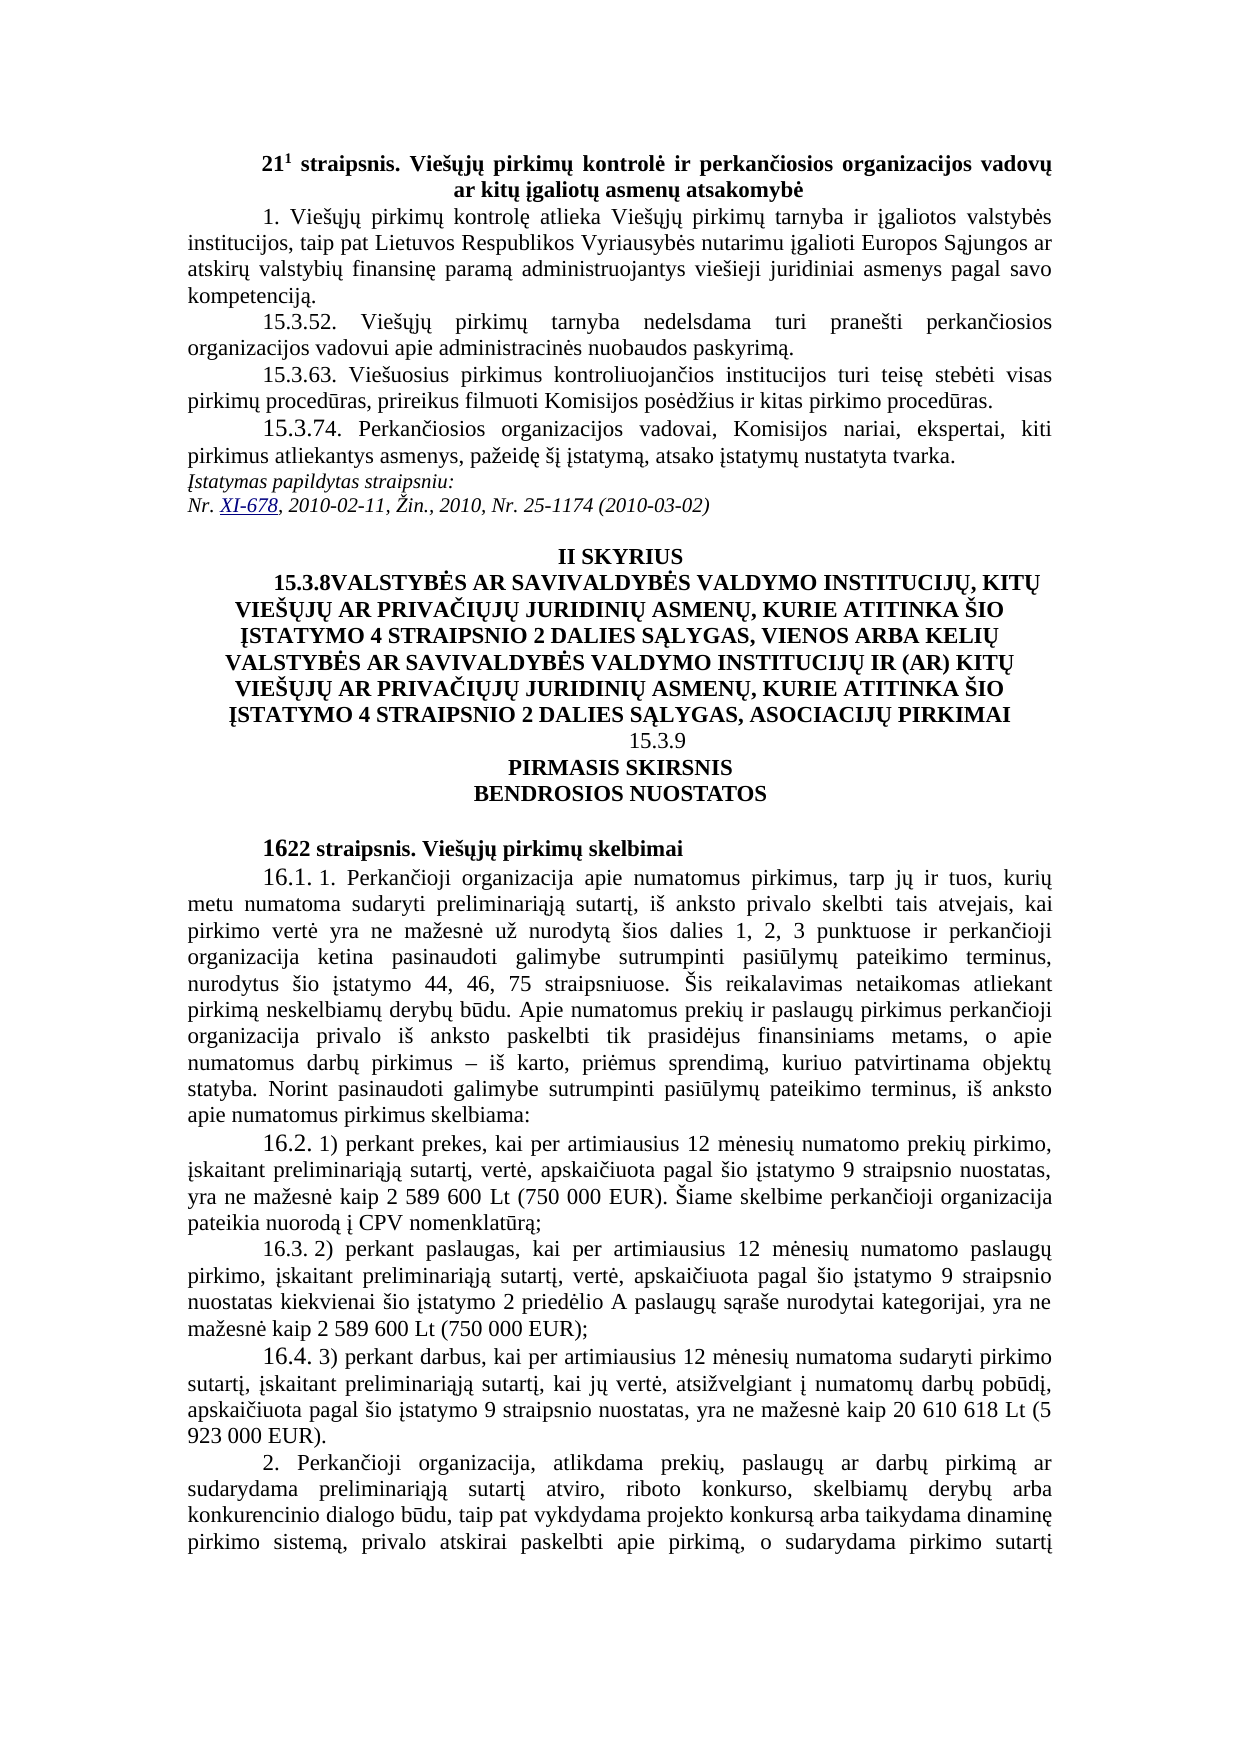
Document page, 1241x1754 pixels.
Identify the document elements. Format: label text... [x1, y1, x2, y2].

text Įstatymas papildytas straipsniu: [187, 469, 1053, 493]
subtitle 3) perkant darbus, kai per artimiausius 12 mėnesių numatoma sudaryti pirkimo sutartį, įskaitant preliminariąją sutartį, kai jų vertė, atsižvelgiant į numatomų darbų pobūdį, apskaičiuota pagal šio įstatymo 9 straipsnio nuostatas, yra ne mažesnė kaip 20 610 618 Lt (5 923 000 EUR). [187, 1341, 1053, 1449]
subtitle 22 straipsnis. Viešųjų pirkimų skelbimai [187, 833, 1053, 862]
subtitle 3. Viešuosius pirkimus kontroliuojančios institucijos turi teisę stebėti visas pirkimų procedūras, prireikus filmuoti Komisijos posėdžius ir kitas pirkimo procedūras. [187, 361, 1053, 413]
subtitle 2. Viešųjų pirkimų tarnyba nedelsdama turi pranešti perkančiosios organizacijos vadovui apie administracinės nuobaudos paskyrimą. [187, 308, 1053, 361]
text Nr. XI-678, 2010-02-11, Žin., 2010, Nr. 25-1174 (2010-03-02) [187, 493, 1053, 517]
subtitle PIRMASIS SKIRSNIS [187, 754, 1053, 780]
subtitle 1. Perkančioji organizacija apie numatomus pirkimus, tarp jų ir tuos, kurių metu numatoma sudaryti preliminariąją sutartį, iš anksto privalo skelbti tais atvejais, kai pirkimo vertė yra ne mažesnė už nurodytą šios dalies 1, 2, 3 punktuose ir perkančioji organizacija ketina pasinaudoti galimybe sutrumpinti pasiūlymų pateikimo terminus, nurodytus šio įstatymo 44, 46, 75 straipsniuose. Šis reikalavimas netaikomas atliekant pirkimą neskelbiamų derybų būdu. Apie numatomus prekių ir paslaugų pirkimus perkančioji organizacija privalo iš anksto paskelbti tik prasidėjus finansiniams metams, o apie numatomus darbų pirkimus – iš karto, priėmus sprendimą, kuriuo patvirtinama objektų statyba. Norint pasinaudoti galimybe sutrumpinti pasiūlymų pateikimo terminus, iš anksto apie numatomus pirkimus skelbiama: [187, 862, 1053, 1128]
subtitle 1) perkant prekes, kai per artimiausius 12 mėnesių numatomo prekių pirkimo, įskaitant preliminariąją sutartį, vertė, apskaičiuota pagal šio įstatymo 9 straipsnio nuostatas, yra ne mažesnė kaip 2 589 600 Lt (750 000 EUR). Šiame skelbime perkančioji organizacija pateikia nuorodą į CPV nomenklatūrą; [187, 1128, 1053, 1236]
subtitle 4. Perkančiosios organizacijos vadovai, Komisijos nariai, ekspertai, kiti pirkimus atliekantys asmenys, pažeidę šį įstatymą, atsako įstatymų nustatyta tvarka. [187, 413, 1053, 469]
text 211 straipsnis. Viešųjų pirkimų kontrolė ir perkančiosios organizacijos vadovų ar kitų įgaliotų asmenų atsakomybė [261, 150, 1053, 203]
subtitle VALSTYBĖS AR SAVIVALDYBės VALDYMO INSTITUCIJŲ, KITŲ VIEŠŲJŲ AR PRIVAČIŲJŲ JURIDINIŲ ASMENŲ, kurie atitinka šio įstatymo 4 straipsnio 2 dalies sąlygas, VIENOS ARBA KELIŲ VALSTYBĖS AR SAVIVALDYBĖS VALDYMO INSTITUCIJŲ IR (AR) KITŲ VIEŠŲJŲ AR PRIVAČIŲJŲ JURIDINIŲ ASMENŲ, kurie atitinka šio įstatymo 4 straipsnio 2 dalies sąlygas, ASOCIACIJŲ PIRKIMAI [186, 569, 1053, 728]
text 2. Perkančioji organizacija, atlikdama prekių, paslaugų ar darbų pirkimą ar sudarydama preliminariąją sutartį atviro, riboto konkurso, skelbiamų derybų arba konkurencinio dialogo būdu, taip pat vykdydama projekto konkursą arba taikydama dinaminę pirkimo sistemą, privalo atskirai paskelbti apie pirkimą, o sudarydama pirkimo sutartį [187, 1449, 1053, 1554]
text 1. Viešųjų pirkimų kontrolę atlieka Viešųjų pirkimų tarnyba ir įgaliotos valstybės institucijos, taip pat Lietuvos Respublikos Vyriausybės nutarimu įgalioti Europos Sąjungos ar atskirų valstybių finansinę paramą administruojantys viešieji juridiniai asmenys pagal savo kompetenciją. [187, 203, 1053, 308]
text II SKYRIUS [187, 543, 1053, 569]
subtitle 2) perkant paslaugas, kai per artimiausius 12 mėnesių numatomo paslaugų pirkimo, įskaitant preliminariąją sutartį, vertė, apskaičiuota pagal šio įstatymo 9 straipsnio nuostatas kiekvienai šio įstatymo 2 priedėlio A paslaugų sąraše nurodytai kategorijai, yra ne mažesnė kaip 2 589 600 Lt (750 000 EUR); [187, 1236, 1053, 1341]
subtitle BENDROSIOS NUOSTATOS [187, 780, 1053, 807]
